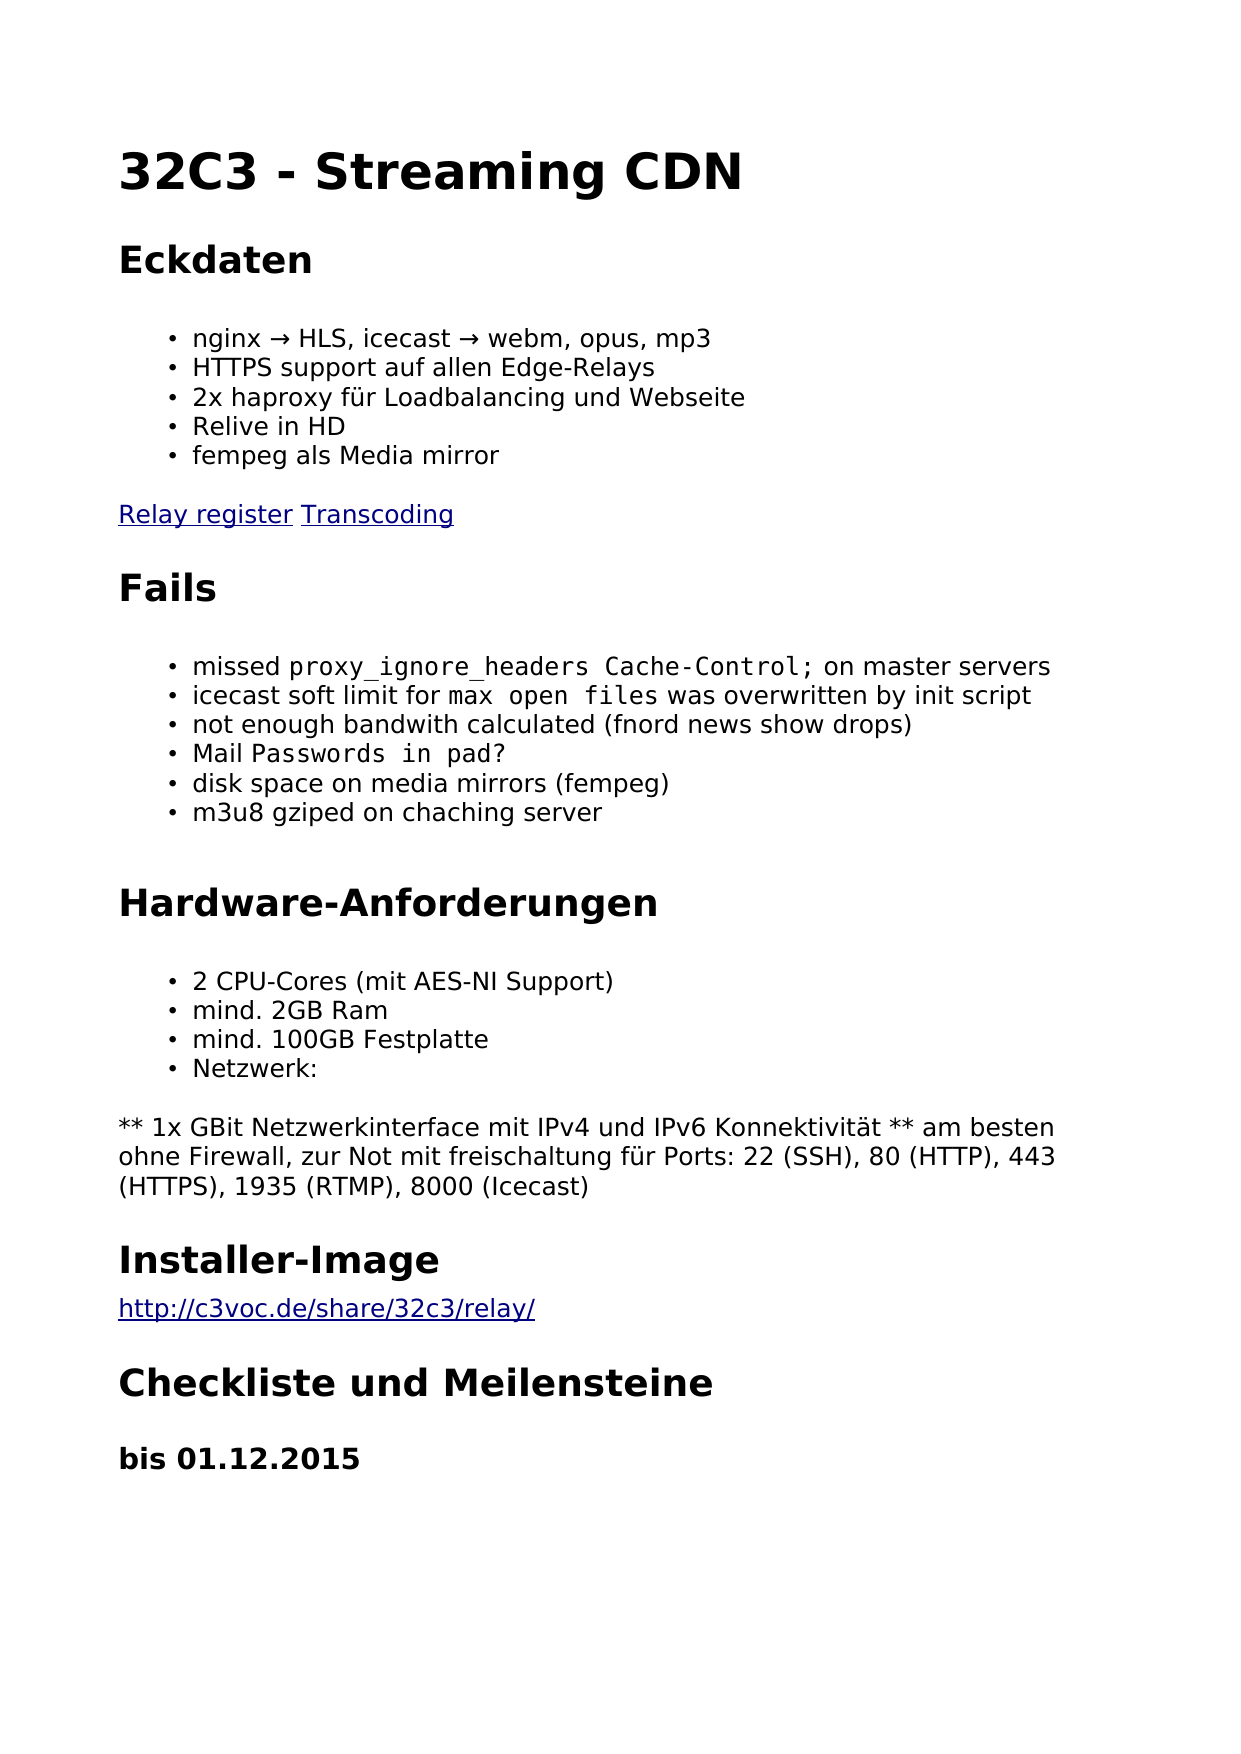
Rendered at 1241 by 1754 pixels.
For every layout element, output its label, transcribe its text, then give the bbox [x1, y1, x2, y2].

list mind. 2GB Ram [177, 996, 1122, 1026]
subtitle 32C3 - Streaming CDN [118, 143, 1122, 201]
list 2x haproxy für Loadbalancing und Webseite [177, 383, 1122, 412]
list disk space on media mirrors (fempeg) [177, 769, 1122, 798]
text http://c3voc.de/share/32c3/relay/ [118, 1294, 1122, 1324]
list Relive in HD [177, 412, 1122, 441]
list HTTPS support auf allen Edge-Relays [177, 354, 1122, 383]
text ** 1x GBit Netzwerkinterface mit IPv4 und IPv6 Konnektivität ** am besten ohne Firewall, zur Not mit freischaltung für Ports: 22 (SSH), 80 (HTTP), 443 (HTTPS), 1935 (RTMP), 8000 (Icecast) [118, 1113, 1122, 1201]
subtitle Eckdaten [118, 239, 1122, 282]
subtitle Checkliste und Meilensteine [118, 1361, 1122, 1405]
list m3u8 gziped on chaching server [177, 798, 1122, 827]
list 2 CPU-Cores (mit AES-NI Support) [177, 967, 1122, 996]
subtitle Fails [118, 566, 1122, 610]
list Mail Passwords in pad? [177, 739, 1122, 769]
subtitle Installer-Image [118, 1238, 1122, 1282]
list missed proxy_ignore_headers Cache-Control; on master servers [177, 652, 1122, 681]
text Relay register Transcoding [118, 500, 1122, 529]
list icecast soft limit for max open files was overwritten by init script [177, 681, 1122, 710]
list fempeg als Media mirror [177, 441, 1122, 470]
subtitle Hardware-Anforderungen [118, 882, 1122, 925]
subtitle bis 01.12.2015 [118, 1442, 1122, 1476]
list Netzwerk: [177, 1055, 1122, 1084]
list not enough bandwith calculated (fnord news show drops) [177, 710, 1122, 739]
list mind. 100GB Festplatte [177, 1026, 1122, 1055]
list nginx → HLS, icecast → webm, opus, mp3 [177, 324, 1122, 354]
